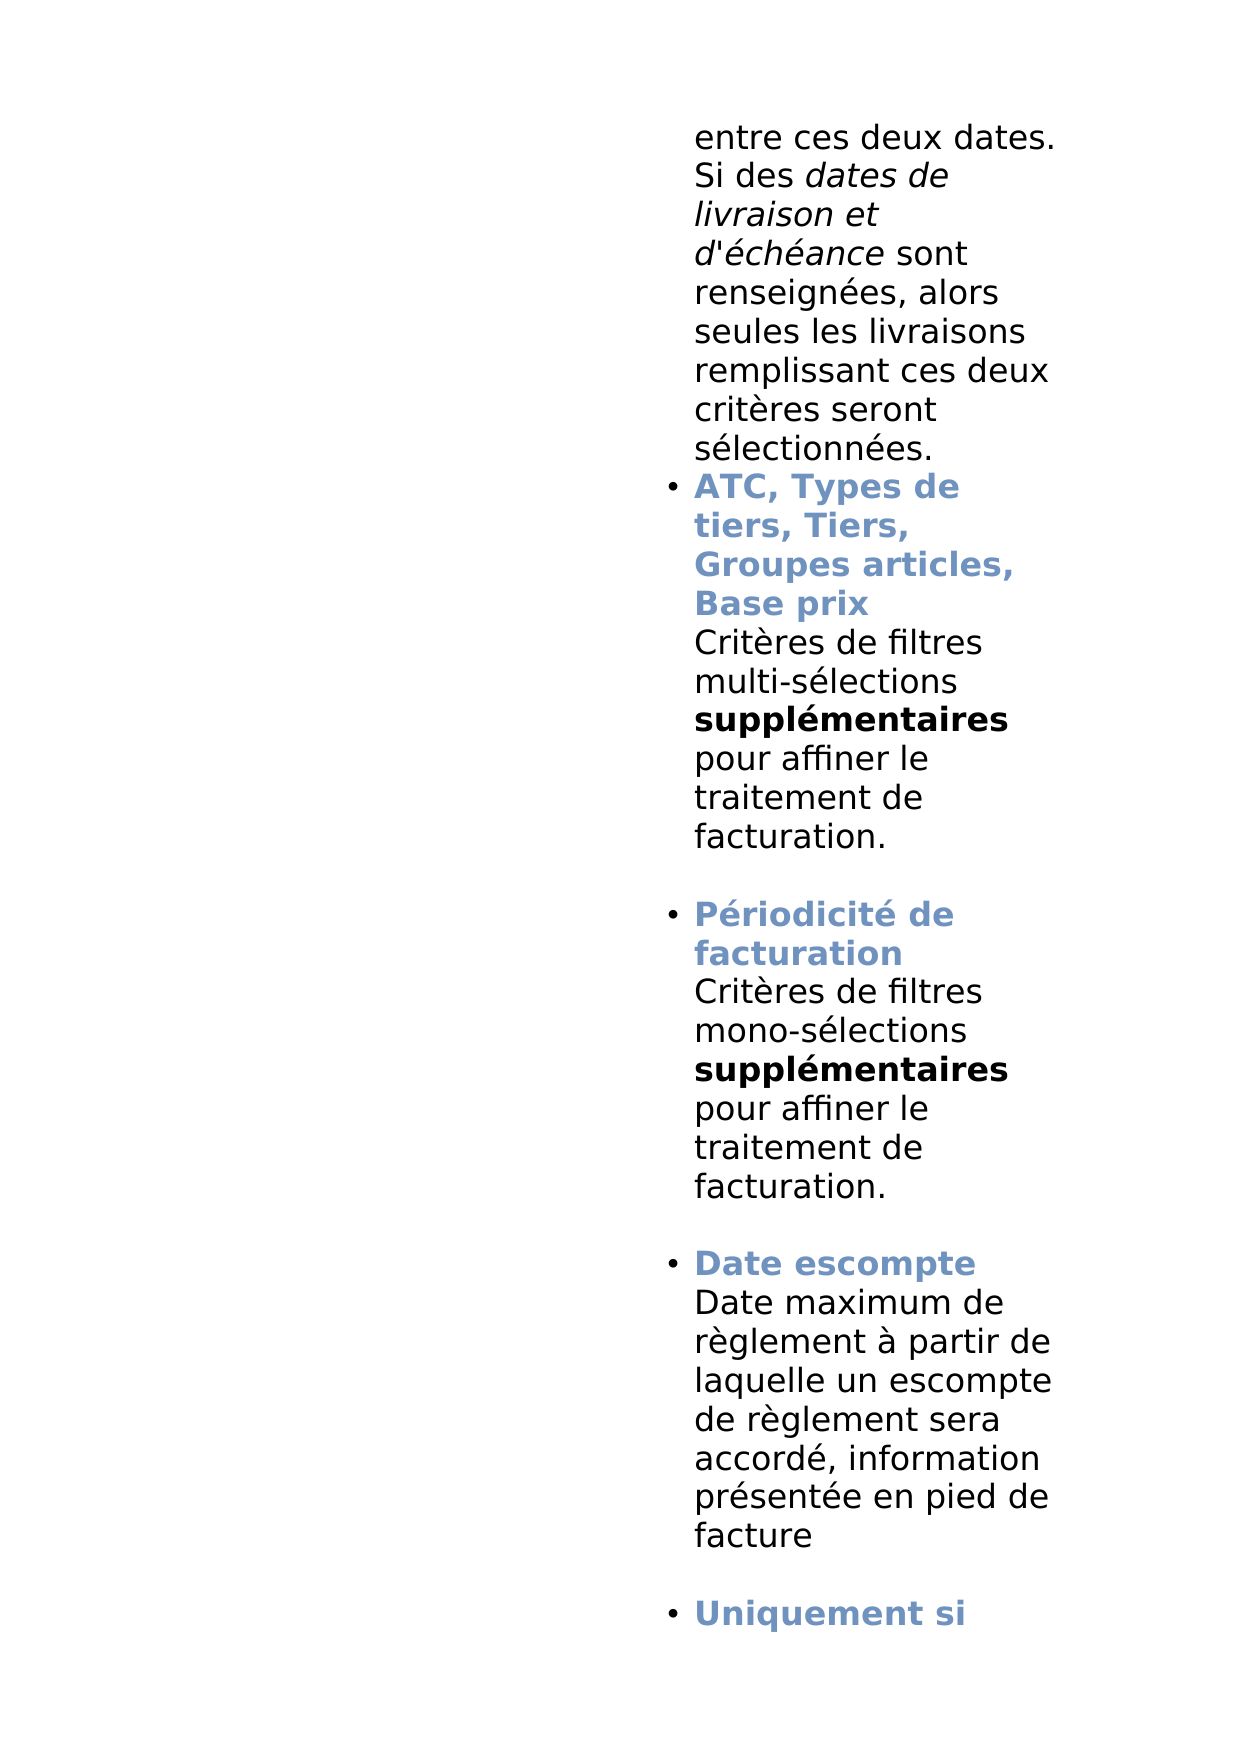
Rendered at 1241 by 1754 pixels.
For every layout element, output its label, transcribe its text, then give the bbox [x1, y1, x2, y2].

table_header Date de Traitement Date de la pièce de facture à terme générée par le traitement. Echéance par défaut A renseigner pour les lignes de livraison présentant les champs date d’échéance et type d’échéance vides. Si ce champ n’est pas renseigné, la date d’échéance sera égale à la date de la facture. Date de Livraison mini et maxi Pour facturer les livraisons effectuées entre ces deux dates de livraisons. Date d'échéance mini et maxi Pour facturer les lignes de livraisons dont le champ date d’échéance contient une date comprise entre ces deux dates. Si des dates de livraison et d'échéance sont renseignées, alors seules les livraisons remplissant ces deux critères seront sélectionnées. ATC, Types de tiers, Tiers, Groupes articles, Base prix Critères de filtres multi-sélections supplémentaires pour affiner le traitement de facturation. Périodicité de facturation Critères de filtres mono-sélections supplémentaires pour affiner le traitement de facturation. Date escompte Date maximum de règlement à partir de laquelle un escompte de règlement sera accordé, information présentée en pied de facture Uniquement si commande soldée Si coché alors présente à la fois les livraisons sans commande et les commandes intégralement livrées Edition utile : Etat des commandes soldées et non soldées Facturer les articles non valorisés Si coché alors permet de facturer les lignes de livraison sans prix. A n’utiliser que dans des cas définis entre l’utilisateur et Analys (ex : article composé utilisé comme article d’appel de composants à facturer, articles médicamenteux…) Ignorer les options MAT Si coché alors permet de ne pas facturer les options agriculteur MATIF en attente de facturation (soumis à utilisation de l’option MATIF dans Atys). Prise en compte des niveaux de regroupement Significatif uniquement si des niveaux de regroupement différents de 0 sont paramétrés dans les groupes d'articles et que le critère “facturation regroupée” n'est pas coché dans la fiche tiers. Si coché alors générera une facture par échéance et par niveau (0, 1, 2, etc...). Niveaux de regroupement Permet, si besoin, de regrouper les factures Si Aucun : 1 facture par client Si Livraison : 1 facture par livraison client Si Commande : 1 facture par commande (même si plusieurs livraisons pour une commande) Facturation des rendus Si coché alors permet d’intégrer des retours de marchandises dans les factures, Si non coché, les retours de marchandises seront traités dans la facturation des avoirs vente appro. Compte bancaire Choisir le compte bancaire de l’entreprise proposé dans la liste et qui sera positionné comme compte bancaire de référence de l’entreprise pour les pièces en mode de règlement virement… (obligatoire) Simulation Pas de simulation : Les factures afficheront un numéro de pièce définitif, et seront potentiellement modifiables (en fonction du paramétrage du champ inaltérable du type de pièce) mais non supprimables Simulation : Les factures afficheront un numéro de pièce provisoire commençant par un $, elles seront modifiables et supprimables Par défaut : Les factures seront présentées en fonction du paramétrage simulation dans le circuit administratif du site pour le type de pièce facture. Commentaire préchargé Commentaires apparaissant dans l'édition de la facture en dessous du “Code tiers - Date de pièce” et faisant appel à un commentaire créé dans la table des commentaires. Commentaire libre Commentaires apparaissant dans l'édition de la facture en dessous du “Code tiers - Date de pièce”. Saisir dans ce champ le commentaire à afficher. [620, 118, 1102, 1633]
table_header [138, 118, 620, 1633]
